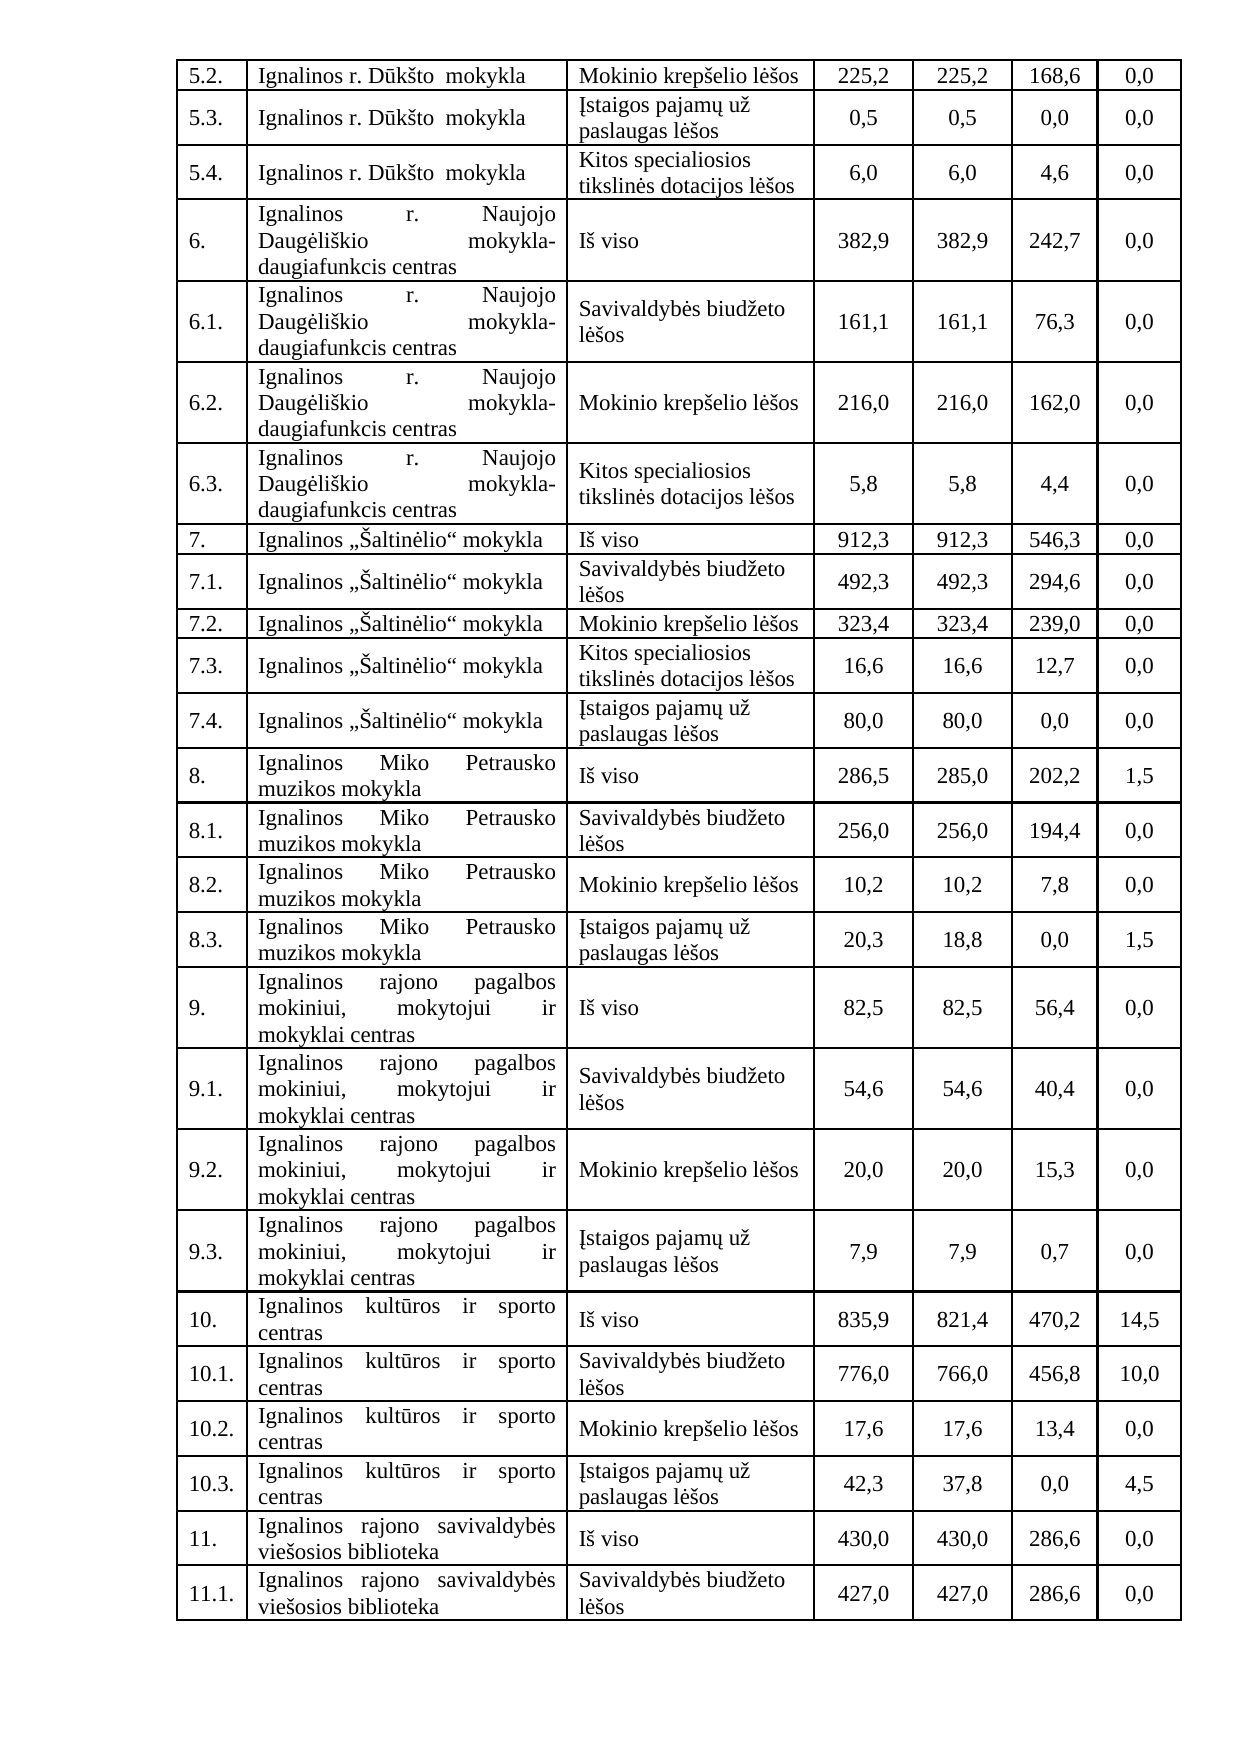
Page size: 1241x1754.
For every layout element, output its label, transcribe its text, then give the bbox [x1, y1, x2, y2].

table_cell Mokinio krepšelio lėšos [568, 61, 813, 89]
table_cell 9.2. [178, 1130, 246, 1209]
table_cell 10,0 [1099, 1347, 1180, 1400]
table_cell Ignalinos „Šaltinėlio“ mokykla [248, 555, 566, 607]
table_cell 0,0 [1099, 146, 1180, 198]
table_cell Mokinio krepšelio lėšos [568, 1130, 813, 1209]
table_cell 12,7 [1013, 639, 1096, 692]
table_cell 7. [178, 525, 246, 553]
table_cell Savivaldybės biudžeto lėšos [568, 555, 813, 607]
table_cell 0,0 [1099, 282, 1180, 361]
table_cell 16,6 [914, 639, 1011, 692]
table_cell 9.3. [178, 1211, 246, 1290]
table_cell Iš viso [568, 200, 813, 279]
table_cell Ignalinos rajono pagalbos mokiniui, mokytojui ir mokyklai centras [248, 1049, 566, 1128]
table_cell Iš viso [568, 749, 813, 801]
table_cell Savivaldybės biudžeto lėšos [568, 282, 813, 361]
table_cell 835,9 [815, 1293, 912, 1345]
table_cell 82,5 [914, 968, 1011, 1047]
table_cell 168,6 [1013, 61, 1096, 89]
table_cell 54,6 [815, 1049, 912, 1128]
table_cell Ignalinos „Šaltinėlio“ mokykla [248, 525, 566, 553]
table_cell 0,5 [815, 91, 912, 143]
table_cell 8.3. [178, 913, 246, 966]
table_cell 56,4 [1013, 968, 1096, 1047]
table_cell 256,0 [815, 804, 912, 856]
table_cell 7,9 [815, 1211, 912, 1290]
table_cell 382,9 [914, 200, 1011, 279]
table_cell 225,2 [815, 61, 912, 89]
table_cell Ignalinos kultūros ir sporto centras [248, 1457, 566, 1509]
table_cell 161,1 [815, 282, 912, 361]
table_cell 492,3 [815, 555, 912, 607]
table_cell 82,5 [815, 968, 912, 1047]
table_cell 11. [178, 1512, 246, 1564]
table_cell 11.1. [178, 1566, 246, 1619]
table_cell 0,7 [1013, 1211, 1096, 1290]
table_cell 4,4 [1013, 444, 1096, 523]
table_cell 10.3. [178, 1457, 246, 1509]
table_cell Iš viso [568, 1512, 813, 1564]
table_cell Savivaldybės biudžeto lėšos [568, 1347, 813, 1400]
table_cell 492,3 [914, 555, 1011, 607]
table_cell 14,5 [1099, 1293, 1180, 1345]
table_cell 225,2 [914, 61, 1011, 89]
table_cell 20,0 [914, 1130, 1011, 1209]
table_cell Įstaigos pajamų už paslaugas lėšos [568, 1211, 813, 1290]
table_cell 0,0 [1099, 363, 1180, 442]
table_cell 0,0 [1099, 1512, 1180, 1564]
table_cell 0,0 [1013, 694, 1096, 747]
table_cell 239,0 [1013, 610, 1096, 637]
table_cell 0,0 [1099, 555, 1180, 607]
table_cell Ignalinos „Šaltinėlio“ mokykla [248, 639, 566, 692]
table_cell 7,9 [914, 1211, 1011, 1290]
table_cell 16,6 [815, 639, 912, 692]
table_cell 9.1. [178, 1049, 246, 1128]
table_cell 0,0 [1099, 1049, 1180, 1128]
table_cell Savivaldybės biudžeto lėšos [568, 804, 813, 856]
table_cell 0,0 [1099, 1402, 1180, 1455]
table_cell Įstaigos pajamų už paslaugas lėšos [568, 913, 813, 966]
table_cell 10,2 [914, 858, 1011, 911]
table_cell 0,0 [1099, 61, 1180, 89]
table_cell 5.4. [178, 146, 246, 198]
table_cell 470,2 [1013, 1293, 1096, 1345]
table_cell 0,0 [1013, 913, 1096, 966]
table_cell Ignalinos r. Dūkšto mokykla [248, 61, 566, 89]
table_cell 5,8 [914, 444, 1011, 523]
table_cell 80,0 [914, 694, 1011, 747]
table_cell Iš viso [568, 525, 813, 553]
table_cell 10.1. [178, 1347, 246, 1400]
table_cell 0,0 [1099, 610, 1180, 637]
table_cell Iš viso [568, 1293, 813, 1345]
table_cell 202,2 [1013, 749, 1096, 801]
table_cell 8.1. [178, 804, 246, 856]
table_cell 6.2. [178, 363, 246, 442]
table_cell Mokinio krepšelio lėšos [568, 1402, 813, 1455]
table_cell 6,0 [914, 146, 1011, 198]
table_cell 8. [178, 749, 246, 801]
table_cell 286,5 [815, 749, 912, 801]
table_cell Ignalinos kultūros ir sporto centras [248, 1402, 566, 1455]
table_cell 7.3. [178, 639, 246, 692]
table_cell Ignalinos r. Naujojo Daugėliškio mokykla- daugiafunkcis centras [248, 444, 566, 523]
table_cell Įstaigos pajamų už paslaugas lėšos [568, 91, 813, 143]
table_cell 6.1. [178, 282, 246, 361]
table_cell 256,0 [914, 804, 1011, 856]
table_cell 42,3 [815, 1457, 912, 1509]
table_cell 0,0 [1099, 1211, 1180, 1290]
table_cell 6.3. [178, 444, 246, 523]
table_cell 13,4 [1013, 1402, 1096, 1455]
table_cell Mokinio krepšelio lėšos [568, 858, 813, 911]
table_cell 5.2. [178, 61, 246, 89]
table_cell 430,0 [815, 1512, 912, 1564]
table_cell 0,0 [1099, 1566, 1180, 1619]
table_cell 5,8 [815, 444, 912, 523]
table_cell 430,0 [914, 1512, 1011, 1564]
table_cell Mokinio krepšelio lėšos [568, 610, 813, 637]
table_cell Ignalinos r. Dūkšto mokykla [248, 146, 566, 198]
table_cell 4,6 [1013, 146, 1096, 198]
table_cell Ignalinos Miko Petrausko muzikos mokykla [248, 858, 566, 911]
table_cell Ignalinos Miko Petrausko muzikos mokykla [248, 749, 566, 801]
table_cell Kitos specialiosios tikslinės dotacijos lėšos [568, 639, 813, 692]
table_cell 323,4 [914, 610, 1011, 637]
table_cell 216,0 [815, 363, 912, 442]
table_cell 4,5 [1099, 1457, 1180, 1509]
table_cell Kitos specialiosios tikslinės dotacijos lėšos [568, 146, 813, 198]
table_cell 8.2. [178, 858, 246, 911]
table_cell 427,0 [914, 1566, 1011, 1619]
table_cell Ignalinos Miko Petrausko muzikos mokykla [248, 913, 566, 966]
table_cell Savivaldybės biudžeto lėšos [568, 1566, 813, 1619]
table_cell 37,8 [914, 1457, 1011, 1509]
table_cell 0,5 [914, 91, 1011, 143]
table_cell Ignalinos rajono pagalbos mokiniui, mokytojui ir mokyklai centras [248, 968, 566, 1047]
table_cell 40,4 [1013, 1049, 1096, 1128]
table_cell 20,3 [815, 913, 912, 966]
table_cell 323,4 [815, 610, 912, 637]
table_cell 0,0 [1099, 968, 1180, 1047]
table_cell Ignalinos rajono pagalbos mokiniui, mokytojui ir mokyklai centras [248, 1130, 566, 1209]
table_cell Ignalinos „Šaltinėlio“ mokykla [248, 610, 566, 637]
table_cell 7.1. [178, 555, 246, 607]
table_cell 242,7 [1013, 200, 1096, 279]
table_cell 7,8 [1013, 858, 1096, 911]
table_cell 17,6 [815, 1402, 912, 1455]
table_cell 76,3 [1013, 282, 1096, 361]
table_cell 7.2. [178, 610, 246, 637]
table_cell 0,0 [1013, 91, 1096, 143]
table_cell 9. [178, 968, 246, 1047]
table_cell 7.4. [178, 694, 246, 747]
table_cell 54,6 [914, 1049, 1011, 1128]
table_cell 0,0 [1099, 91, 1180, 143]
table_cell Ignalinos rajono savivaldybės viešosios biblioteka [248, 1512, 566, 1564]
table_cell 294,6 [1013, 555, 1096, 607]
table_cell 10. [178, 1293, 246, 1345]
table_cell 216,0 [914, 363, 1011, 442]
table_cell 80,0 [815, 694, 912, 747]
table_cell 6. [178, 200, 246, 279]
table_cell 427,0 [815, 1566, 912, 1619]
table_cell 161,1 [914, 282, 1011, 361]
table_cell Ignalinos r. Naujojo Daugėliškio mokykla-daugiafunkcis centras [248, 200, 566, 279]
table_cell 10,2 [815, 858, 912, 911]
table_cell 0,0 [1099, 525, 1180, 553]
table_cell Iš viso [568, 968, 813, 1047]
table_cell 286,6 [1013, 1512, 1096, 1564]
table_cell 821,4 [914, 1293, 1011, 1345]
table_cell 194,4 [1013, 804, 1096, 856]
table_cell 10.2. [178, 1402, 246, 1455]
table_cell 912,3 [815, 525, 912, 553]
table_cell Ignalinos r. Naujojo Daugėliškio mokykla-daugiafunkcis centras [248, 363, 566, 442]
table_cell 0,0 [1013, 1457, 1096, 1509]
table_cell 776,0 [815, 1347, 912, 1400]
table_cell Mokinio krepšelio lėšos [568, 363, 813, 442]
table_cell 382,9 [815, 200, 912, 279]
table_cell 20,0 [815, 1130, 912, 1209]
table_cell Ignalinos „Šaltinėlio“ mokykla [248, 694, 566, 747]
table_cell Ignalinos kultūros ir sporto centras [248, 1293, 566, 1345]
table_cell 0,0 [1099, 694, 1180, 747]
table_cell Ignalinos rajono savivaldybės viešosios biblioteka [248, 1566, 566, 1619]
table_cell 0,0 [1099, 444, 1180, 523]
table_cell 286,6 [1013, 1566, 1096, 1619]
table_cell Ignalinos Miko Petrausko muzikos mokykla [248, 804, 566, 856]
table_cell 912,3 [914, 525, 1011, 553]
table_cell Ignalinos r. Naujojo Daugėliškio mokykla-daugiafunkcis centras [248, 282, 566, 361]
table_cell 162,0 [1013, 363, 1096, 442]
table_cell 456,8 [1013, 1347, 1096, 1400]
table_cell Ignalinos rajono pagalbos mokiniui, mokytojui ir mokyklai centras [248, 1211, 566, 1290]
table_cell 546,3 [1013, 525, 1096, 553]
table_cell 5.3. [178, 91, 246, 143]
table_cell 1,5 [1099, 749, 1180, 801]
table_cell 0,0 [1099, 200, 1180, 279]
table_cell Kitos specialiosios tikslinės dotacijos lėšos [568, 444, 813, 523]
table_cell Ignalinos kultūros ir sporto centras [248, 1347, 566, 1400]
table_cell 0,0 [1099, 1130, 1180, 1209]
table_cell 285,0 [914, 749, 1011, 801]
table_cell 1,5 [1099, 913, 1180, 966]
table_cell 6,0 [815, 146, 912, 198]
table_cell Įstaigos pajamų už paslaugas lėšos [568, 694, 813, 747]
table_cell 17,6 [914, 1402, 1011, 1455]
table_cell Ignalinos r. Dūkšto mokykla [248, 91, 566, 143]
table_cell 766,0 [914, 1347, 1011, 1400]
table_cell 15,3 [1013, 1130, 1096, 1209]
table_cell 0,0 [1099, 804, 1180, 856]
table_cell Savivaldybės biudžeto lėšos [568, 1049, 813, 1128]
table_cell 0,0 [1099, 858, 1180, 911]
table_cell 18,8 [914, 913, 1011, 966]
table_cell 0,0 [1099, 639, 1180, 692]
table_cell Įstaigos pajamų už paslaugas lėšos [568, 1457, 813, 1509]
